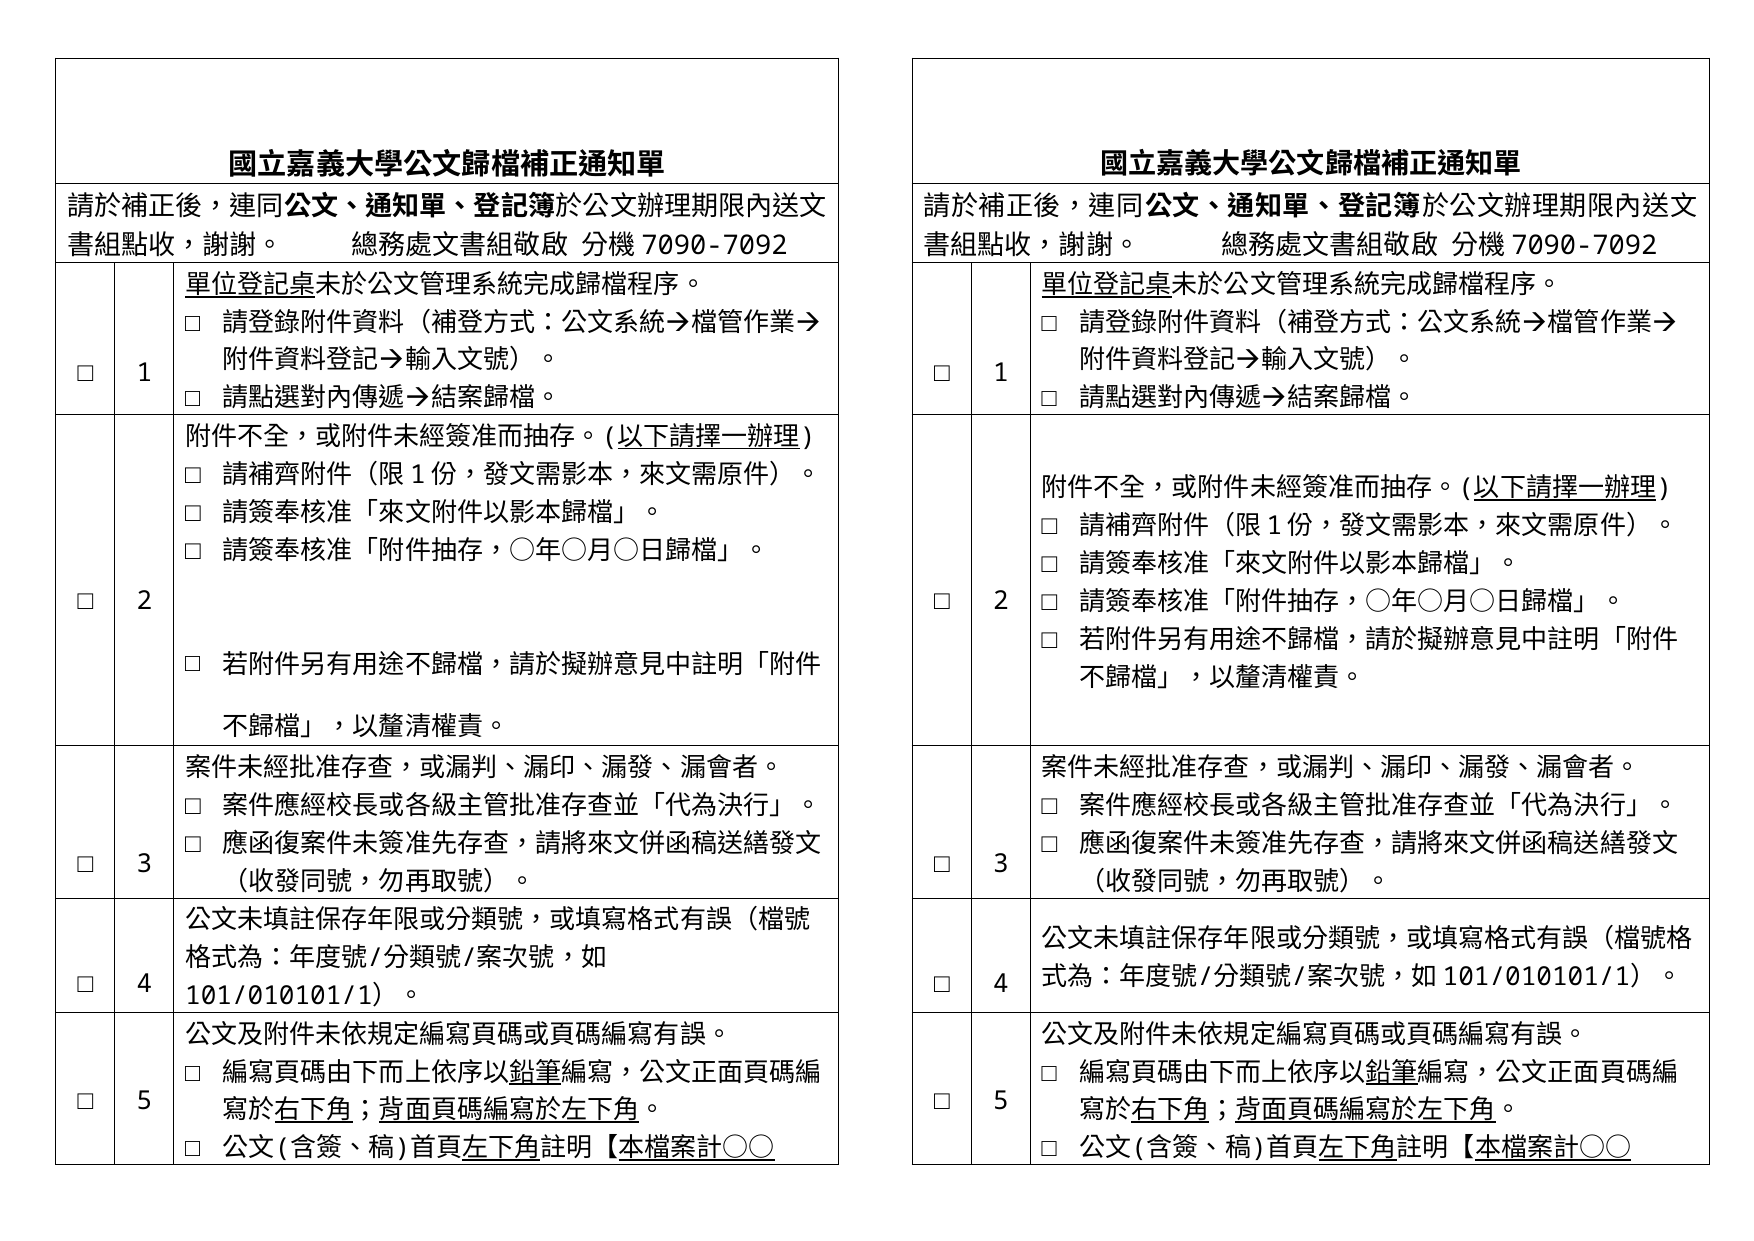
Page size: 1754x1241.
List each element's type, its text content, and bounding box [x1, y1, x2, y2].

table_cell 5 [115, 1013, 173, 1164]
table_cell □ [56, 1013, 114, 1164]
table_cell □ [56, 415, 114, 745]
table_cell 案件未經批准存查，或漏判、漏印、漏發、漏會者。 案件應經校長或各級主管批准存查並「代為決行」。 應函復案件未簽准先存查，請將來文併函稿送繕發文（收發同號，勿再取號）。 [174, 746, 838, 897]
table_cell 2 [115, 415, 173, 745]
table_cell 單位登記桌未於公文管理系統完成歸檔程序。 請登錄附件資料（補登方式：公文系統檔管作業附件資料登記輸入文號）。 請點選對內傳遞結案歸檔。 [174, 263, 838, 414]
table_header 國立嘉義大學公文歸檔補正通知單 [913, 59, 1709, 183]
table_cell 3 [115, 746, 173, 897]
table_cell 單位登記桌未於公文管理系統完成歸檔程序。 請登錄附件資料（補登方式：公文系統檔管作業附件資料登記輸入文號）。 請點選對內傳遞結案歸檔。 [1031, 263, 1709, 414]
table_cell 案件未經批准存查，或漏判、漏印、漏發、漏會者。 案件應經校長或各級主管批准存查並「代為決行」。 應函復案件未簽准先存查，請將來文併函稿送繕發文（收發同號，勿再取號）。 [1031, 746, 1709, 897]
table_cell □ [913, 263, 971, 414]
table_cell □ [56, 746, 114, 897]
table_cell 4 [115, 899, 173, 1012]
table_cell 附件不全，或附件未經簽准而抽存。(以下請擇一辦理) 請補齊附件（限1份，發文需影本，來文需原件）。 請簽奉核准「來文附件以影本歸檔」。 請簽奉核准「附件抽存，○年○月○日歸檔」。 若附件另有用途不歸檔，請於擬辦意見中註明「附件不歸檔」，以釐清權責。 [1031, 415, 1709, 745]
table_cell 3 [972, 746, 1030, 897]
table_cell [839, 262, 912, 414]
table_cell [839, 745, 912, 897]
table_cell 2 [972, 415, 1030, 745]
table_cell 公文及附件未依規定編寫頁碼或頁碼編寫有誤。 編寫頁碼由下而上依序以鉛筆編寫，公文正面頁碼編寫於右下角；背面頁碼編寫於左下角。 公文(含簽、稿)首頁左下角註明【本檔案計○○頁】。 [1031, 1013, 1709, 1164]
table_header 國立嘉義大學公文歸檔補正通知單 [56, 59, 838, 183]
table_cell 1 [115, 263, 173, 414]
table_cell [839, 1012, 912, 1164]
table_cell 4 [972, 899, 1030, 1012]
table_cell □ [913, 415, 971, 745]
table_cell □ [56, 263, 114, 414]
table_cell 1 [972, 263, 1030, 414]
table_cell [839, 183, 912, 262]
table_cell 5 [972, 1013, 1030, 1164]
table_cell 公文及附件未依規定編寫頁碼或頁碼編寫有誤。 編寫頁碼由下而上依序以鉛筆編寫，公文正面頁碼編寫於右下角；背面頁碼編寫於左下角。 公文(含簽、稿)首頁左下角註明【本檔案計○○頁】。 [174, 1013, 838, 1164]
table_cell 公文未填註保存年限或分類號，或填寫格式有誤（檔號格式為：年度號/分類號/案次號，如101/010101/1）。 [1031, 899, 1709, 1012]
table_cell □ [56, 899, 114, 1012]
table_cell □ [913, 899, 971, 1012]
table_cell 公文未填註保存年限或分類號，或填寫格式有誤（檔號格式為：年度號/分類號/案次號，如101/010101/1）。 [174, 899, 838, 1012]
table_cell 請於補正後，連同公文、通知單、登記簿於公文辦理期限內送文書組點收，謝謝。 總務處文書組敬啟 分機7090-7092 [913, 184, 1709, 262]
table_cell [839, 414, 912, 745]
table_cell 附件不全，或附件未經簽准而抽存。(以下請擇一辦理) 請補齊附件（限1份，發文需影本，來文需原件）。 請簽奉核准「來文附件以影本歸檔」。 請簽奉核准「附件抽存，○年○月○日歸檔」。 若附件另有用途不歸檔，請於擬辦意見中註明「附件不歸檔」，以釐清權責。 [174, 415, 838, 745]
table_header [839, 58, 912, 183]
table_cell [839, 898, 912, 1012]
table_cell 請於補正後，連同公文、通知單、登記簿於公文辦理期限內送文書組點收，謝謝。 總務處文書組敬啟 分機7090-7092 [56, 184, 838, 262]
table_cell □ [913, 746, 971, 897]
table_cell □ [913, 1013, 971, 1164]
